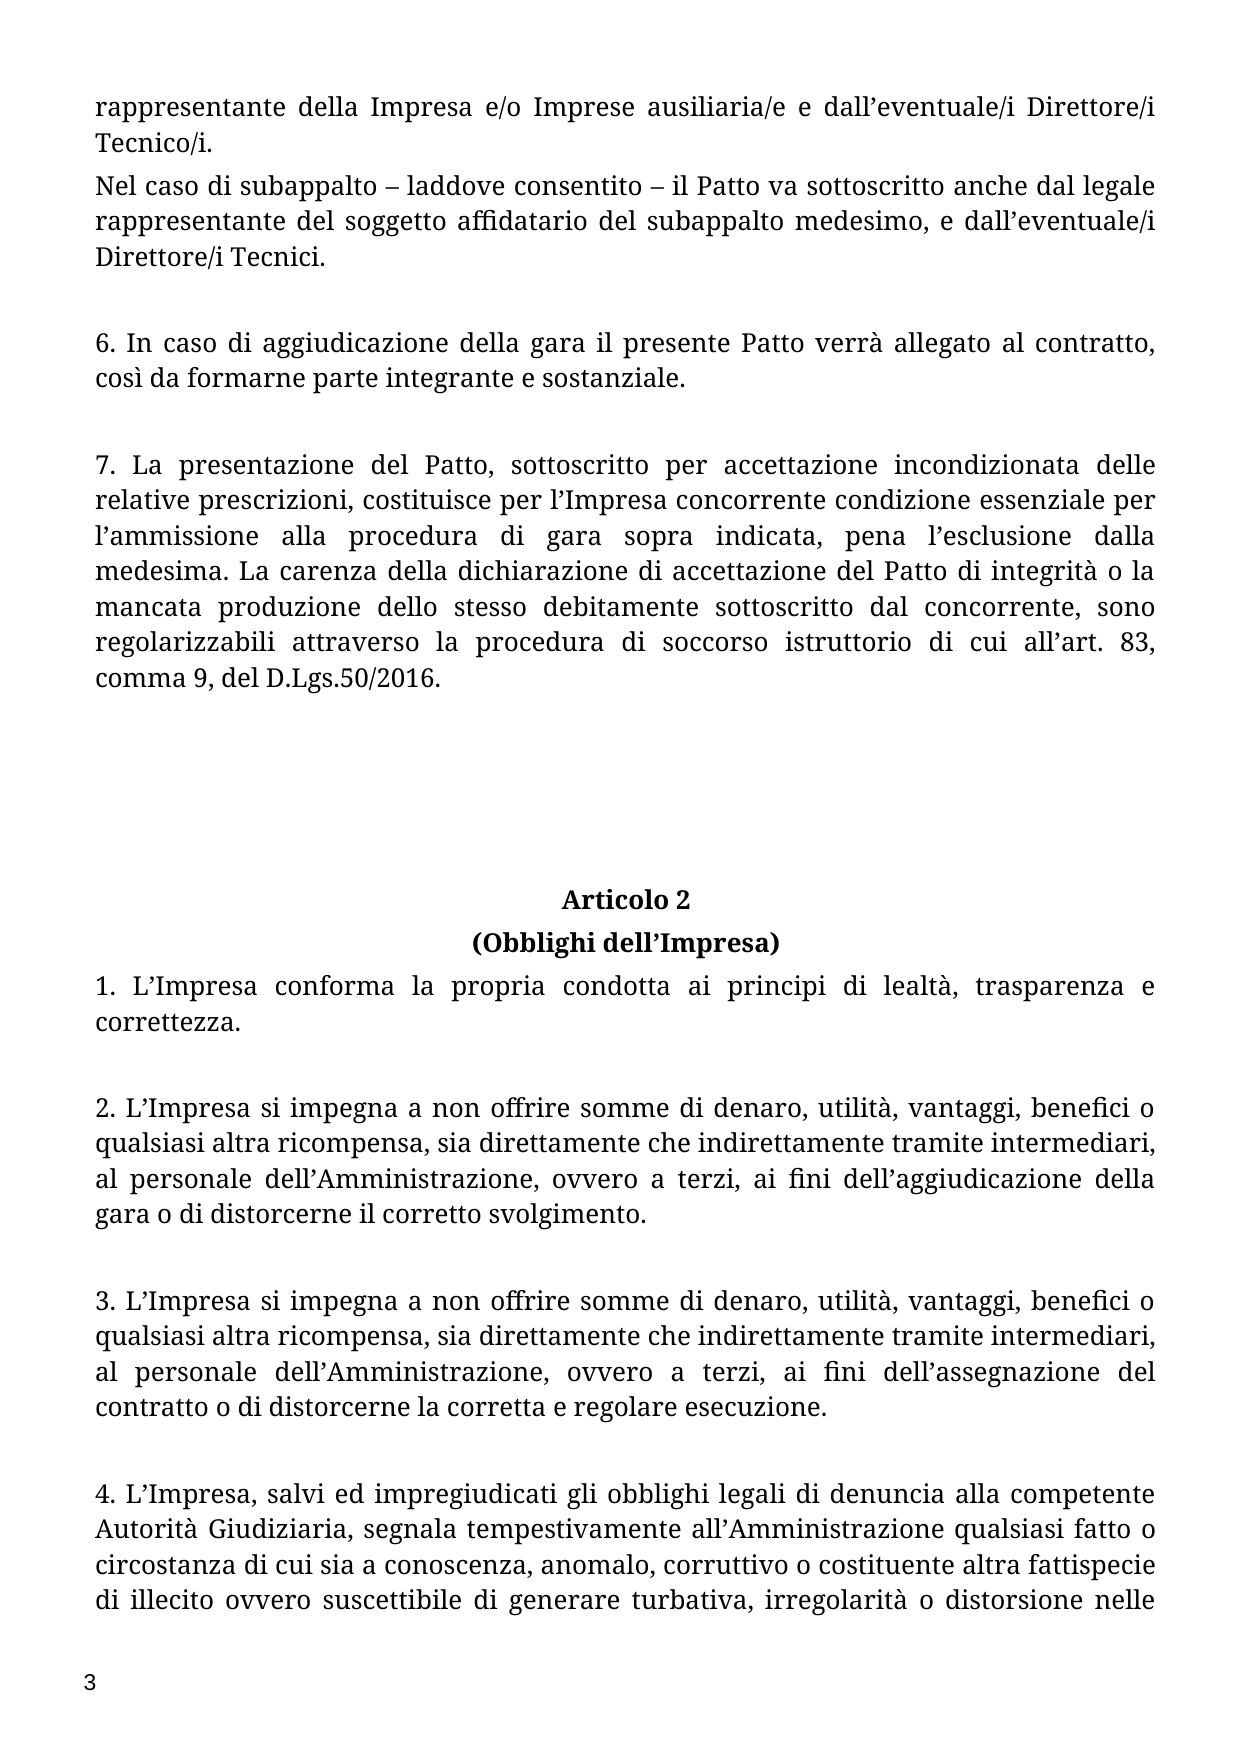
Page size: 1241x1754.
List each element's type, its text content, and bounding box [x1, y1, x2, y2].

text 3. L’Impresa si impegna a non offrire somme di denaro, utilità, vantaggi, benefici o qualsiasi altra ricompensa, sia direttamente che indirettamente tramite intermediari, al personale dell’Amministrazione, ovvero a terzi, ai fini dell’assegnazione del contratto o di distorcerne la corretta e regolare esecuzione. [95, 1282, 1157, 1424]
text 7. La presentazione del Patto, sottoscritto per accettazione incondizionata delle relative prescrizioni, costituisce per l’Impresa concorrente condizione essenziale per l’ammissione alla procedura di gara sopra indicata, pena l’esclusione dalla medesima. La carenza della dichiarazione di accettazione del Patto di integrità o la mancata produzione dello stesso debitamente sottoscritto dal concorrente, sono regolarizzabili attraverso la procedura di soccorso istruttorio di cui all’art. 83, comma 9, del D.Lgs.50/2016. [95, 446, 1157, 695]
text Nel caso di subappalto – laddove consentito – il Patto va sottoscritto anche dal legale rappresentante del soggetto affidatario del subappalto medesimo, e dall’eventuale/i Direttore/i Tecnici. [95, 167, 1157, 274]
text 6. In caso di aggiudicazione della gara il presente Patto verrà allegato al contratto, così da formarne parte integrante e sostanziale. [95, 324, 1157, 396]
text 4. L’Impresa, salvi ed impregiudicati gli obblighi legali di denuncia alla competente Autorità Giudiziaria, segnala tempestivamente all’Amministrazione qualsiasi fatto o circostanza di cui sia a conoscenza, anomalo, corruttivo o costituente altra fattispecie di illecito ovvero suscettibile di generare turbativa, irregolarità o distorsione nelle [95, 1475, 1157, 1617]
text Articolo 2 [95, 882, 1157, 917]
text (Obblighi dell’Impresa) [95, 925, 1157, 960]
text 1. L’Impresa conforma la propria condotta ai principi di lealtà, trasparenza e correttezza. [95, 968, 1157, 1039]
text rappresentante della Impresa e/o Imprese ausiliaria/e e dall’eventuale/i Direttore/i Tecnico/i. [95, 89, 1157, 160]
text 2. L’Impresa si impegna a non offrire somme di denaro, utilità, vantaggi, benefici o qualsiasi altra ricompensa, sia direttamente che indirettamente tramite intermediari, al personale dell’Amministrazione, ovvero a terzi, ai fini dell’aggiudicazione della gara o di distorcerne il corretto svolgimento. [95, 1089, 1157, 1232]
